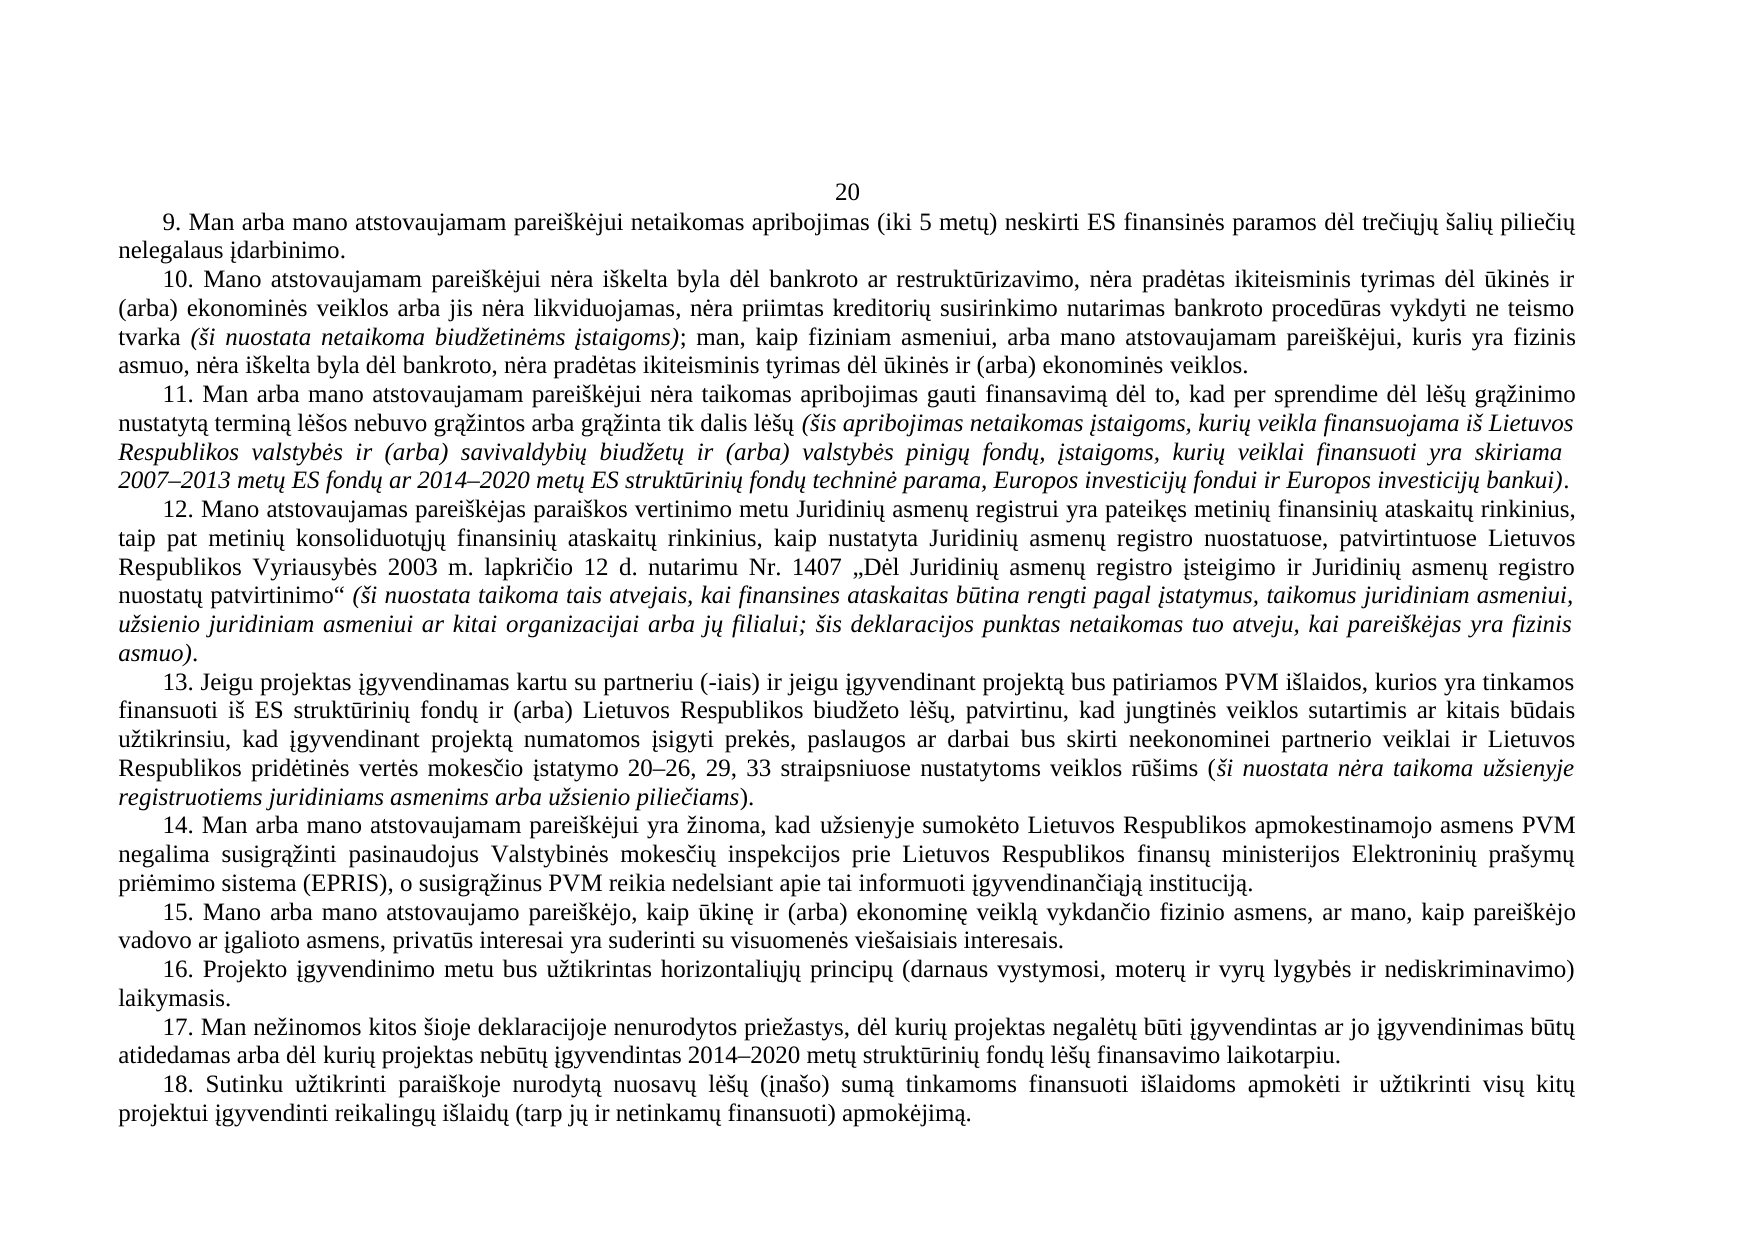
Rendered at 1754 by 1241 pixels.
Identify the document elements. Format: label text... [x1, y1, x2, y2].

text 13. Jeigu projektas įgyvendinamas kartu su partneriu (-iais) ir jeigu įgyvendinant projektą bus patiriamos PVM išlaidos, kurios yra tinkamos finansuoti iš ES struktūrinių fondų ir (arba) Lietuvos Respublikos biudžeto lėšų, patvirtinu, kad jungtinės veiklos sutartimis ar kitais būdais užtikrinsiu, kad įgyvendinant projektą numatomos įsigyti prekės, paslaugos ar darbai bus skirti neekonominei partnerio veiklai ir Lietuvos Respublikos pridėtinės vertės mokesčio įstatymo 20–26, 29, 33 straipsniuose nustatytoms veiklos rūšims (ši nuostata nėra taikoma užsienyje registruotiems juridiniams asmenims arba užsienio piliečiams). [118, 667, 1577, 810]
text 11. Man arba mano atstovaujamam pareiškėjui nėra taikomas apribojimas gauti finansavimą dėl to, kad per sprendime dėl lėšų grąžinimo nustatytą terminą lėšos nebuvo grąžintos arba grąžinta tik dalis lėšų (šis apribojimas netaikomas įstaigoms, kurių veikla finansuojama iš Lietuvos Respublikos valstybės ir (arba) savivaldybių biudžetų ir (arba) valstybės pinigų fondų, įstaigoms, kurių veiklai finansuoti yra skiriama 2007–2013 metų ES fondų ar 2014–2020 metų ES struktūrinių fondų techninė parama, Europos investicijų fondui ir Europos investicijų bankui). [118, 379, 1577, 494]
text 12. Mano atstovaujamas pareiškėjas paraiškos vertinimo metu Juridinių asmenų registrui yra pateikęs metinių finansinių ataskaitų rinkinius, taip pat metinių konsoliduotųjų finansinių ataskaitų rinkinius, kaip nustatyta Juridinių asmenų registro nuostatuose, patvirtintuose Lietuvos Respublikos Vyriausybės 2003 m. lapkričio 12 d. nutarimu Nr. 1407 „Dėl Juridinių asmenų registro įsteigimo ir Juridinių asmenų registro nuostatų patvirtinimo“ (ši nuostata taikoma tais atvejais, kai finansines ataskaitas būtina rengti pagal įstatymus, taikomus juridiniam asmeniui, užsienio juridiniam asmeniui ar kitai organizacijai arba jų filialui; šis deklaracijos punktas netaikomas tuo atveju, kai pareiškėjas yra fizinis asmuo). [118, 494, 1577, 667]
text 18. Sutinku užtikrinti paraiškoje nurodytą nuosavų lėšų (įnašo) sumą tinkamoms finansuoti išlaidoms apmokėti ir užtikrinti visų kitų projektui įgyvendinti reikalingų išlaidų (tarp jų ir netinkamų finansuoti) apmokėjimą. [118, 1069, 1577, 1127]
text 14. Man arba mano atstovaujamam pareiškėjui yra žinoma, kad užsienyje sumokėto Lietuvos Respublikos apmokestinamojo asmens PVM negalima susigrąžinti pasinaudojus Valstybinės mokesčių inspekcijos prie Lietuvos Respublikos finansų ministerijos Elektroninių prašymų priėmimo sistema (EPRIS), o susigrąžinus PVM reikia nedelsiant apie tai informuoti įgyvendinančiąją instituciją. [118, 810, 1577, 897]
text 10. Mano atstovaujamam pareiškėjui nėra iškelta byla dėl bankroto ar restruktūrizavimo, nėra pradėtas ikiteisminis tyrimas dėl ūkinės ir (arba) ekonominės veiklos arba jis nėra likviduojamas, nėra priimtas kreditorių susirinkimo nutarimas bankroto procedūras vykdyti ne teismo tvarka (ši nuostata netaikoma biudžetinėms įstaigoms); man, kaip fiziniam asmeniui, arba mano atstovaujamam pareiškėjui, kuris yra fizinis asmuo, nėra iškelta byla dėl bankroto, nėra pradėtas ikiteisminis tyrimas dėl ūkinės ir (arba) ekonominės veiklos. [118, 264, 1577, 379]
text 16. Projekto įgyvendinimo metu bus užtikrintas horizontaliųjų principų (darnaus vystymosi, moterų ir vyrų lygybės ir nediskriminavimo) laikymasis. [118, 954, 1577, 1012]
text 17. Man nežinomos kitos šioje deklaracijoje nenurodytos priežastys, dėl kurių projektas negalėtų būti įgyvendintas ar jo įgyvendinimas būtų atidedamas arba dėl kurių projektas nebūtų įgyvendintas 2014–2020 metų struktūrinių fondų lėšų finansavimo laikotarpiu. [118, 1012, 1577, 1069]
text 9. Man arba mano atstovaujamam pareiškėjui netaikomas apribojimas (iki 5 metų) neskirti ES finansinės paramos dėl trečiųjų šalių piliečių nelegalaus įdarbinimo. [118, 207, 1577, 264]
text 15. Mano arba mano atstovaujamo pareiškėjo, kaip ūkinę ir (arba) ekonominę veiklą vykdančio fizinio asmens, ar mano, kaip pareiškėjo vadovo ar įgalioto asmens, privatūs interesai yra suderinti su visuomenės viešaisiais interesais. [118, 897, 1577, 954]
